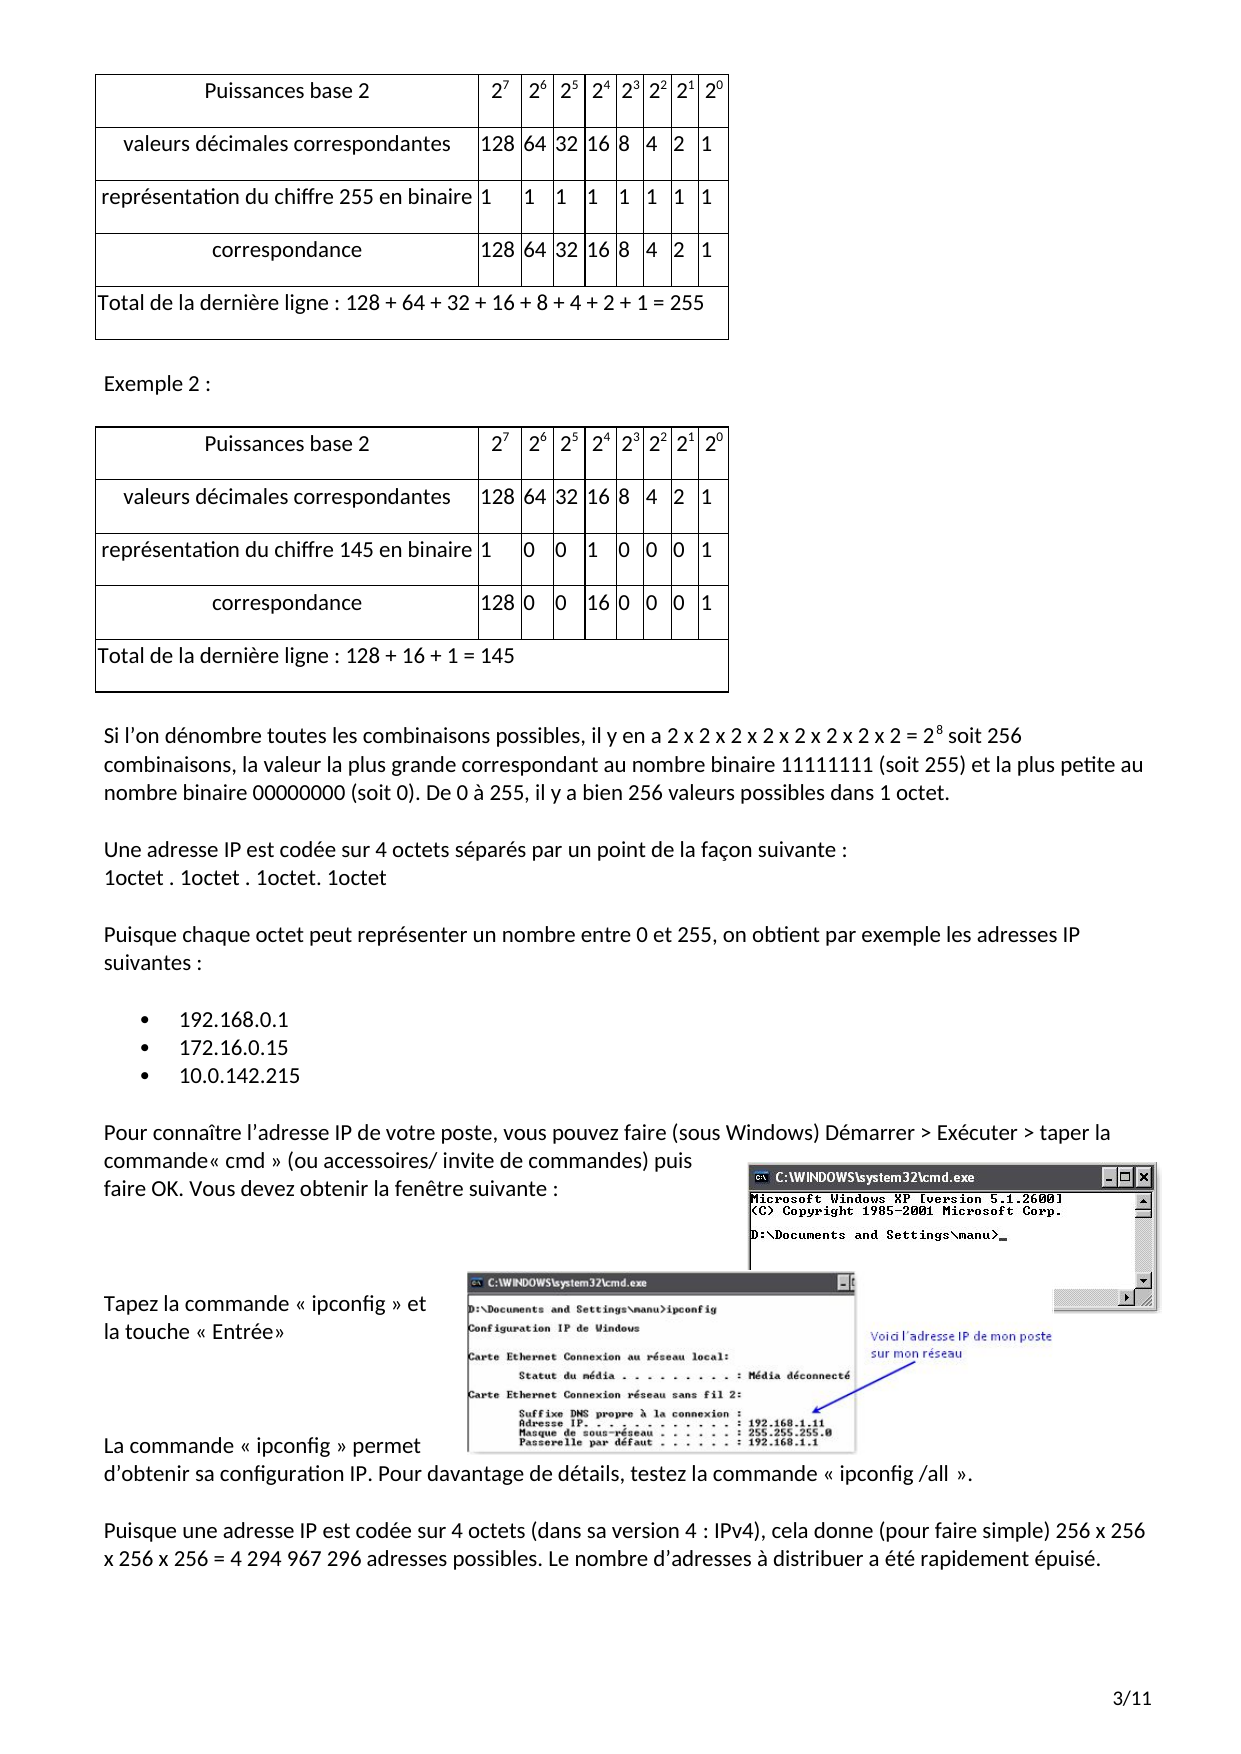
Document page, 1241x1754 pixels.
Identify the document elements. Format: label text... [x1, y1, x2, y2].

table_header 23 [617, 428, 643, 479]
table_cell représentation du chiffre 145 en binaire [96, 534, 478, 585]
text [1054, 1316, 1152, 1345]
table_cell 128 [479, 586, 521, 638]
table_cell représentation du chiffre 255 en binaire [96, 181, 478, 233]
list 10.0.142.215 [141, 1061, 1152, 1089]
text Si l’on dénombre toutes les combinaisons possibles, il y en a 2 x 2 x 2 x 2 x 2 x 2 x 2 x 2 = 28 soit 256 combinaisons, la valeur la plus grande correspondant au nombre binaire 11111111 (soit 255) et la plus petite au nombre binaire 00000000 (soit 0). De 0 à 255, il y a bien 256 valeurs possibles dans 1 octet. [103, 722, 1152, 806]
table_header 24 [586, 428, 616, 479]
table_cell 32 [554, 234, 584, 286]
text Puisque chaque octet peut représenter un nombre entre 0 et 255, on obtient par exemple les adresses IP suivantes : [103, 920, 1152, 976]
table_cell 1 [479, 181, 521, 233]
table_cell 1 [699, 234, 728, 286]
table_cell 8 [617, 128, 643, 180]
picture [467, 1271, 1053, 1455]
table_cell 16 [586, 586, 616, 638]
text La commande « ipconfig » permet d’obtenir sa configuration IP. Pour davantage de détails, testez la commande « ipconfig /all ». [103, 1431, 1152, 1487]
table_cell 1 [617, 181, 643, 233]
table_cell 1 [699, 128, 728, 180]
table_cell Total de la dernière ligne : 128 + 16 + 1 = 145 [96, 640, 728, 691]
table_header 20 [699, 75, 728, 127]
table_cell correspondance [96, 586, 478, 638]
table_cell 0 [672, 534, 698, 585]
table_header 22 [644, 428, 671, 479]
table_cell 1 [699, 586, 728, 638]
text Exemple 2 : [103, 369, 1152, 397]
table_header 20 [699, 428, 728, 479]
table_cell 4 [644, 234, 671, 286]
table_cell 8 [617, 234, 643, 286]
table_cell 128 [479, 128, 521, 180]
table_header 27 [479, 75, 521, 127]
table_cell 2 [672, 480, 698, 532]
table_cell 0 [617, 534, 643, 585]
table_header 23 [617, 75, 643, 127]
table_cell 0 [644, 534, 671, 585]
text Tapez la commande « ipconfig » et la touche « Entrée» [103, 1289, 466, 1345]
table_header 25 [554, 428, 584, 479]
table_cell 1 [586, 181, 616, 233]
table_header Puissances base 2 [96, 75, 478, 127]
table_cell 4 [644, 480, 671, 532]
table_cell 1 [644, 181, 671, 233]
table_cell 2 [672, 128, 698, 180]
table_cell valeurs décimales correspondantes [96, 128, 478, 180]
table_cell 0 [522, 586, 553, 638]
table_header 21 [672, 428, 698, 479]
table_cell 1 [699, 480, 728, 532]
table_cell 64 [522, 234, 553, 286]
table_cell 1 [479, 534, 521, 585]
table_cell 2 [672, 234, 698, 286]
table_header 21 [672, 75, 698, 127]
table_cell 1 [699, 181, 728, 233]
table_header Puissances base 2 [96, 428, 478, 479]
table_header 24 [586, 75, 616, 127]
table_cell 16 [586, 480, 616, 532]
table_cell 1 [586, 534, 616, 585]
text Une adresse IP est codée sur 4 octets séparés par un point de la façon suivante : 1octet . 1octet . 1octet. 1octet [103, 835, 1152, 891]
table_cell 0 [554, 534, 584, 585]
list 192.168.0.1 [141, 1005, 1152, 1033]
table_header 25 [554, 75, 584, 127]
table_cell correspondance [96, 234, 478, 286]
list 172.16.0.15 [141, 1033, 1152, 1061]
text Puisque une adresse IP est codée sur 4 octets (dans sa version 4 : IPv4), cela donne (pour faire simple) 256 x 256 x 256 x 256 = 4 294 967 296 adresses possibles. Le nombre d’adresses à distribuer a été rapidement épuisé. [103, 1517, 1152, 1573]
table_cell 16 [586, 128, 616, 180]
table_cell 16 [586, 234, 616, 286]
picture [747, 1162, 1162, 1314]
table_header 27 [479, 428, 521, 479]
table_cell 64 [522, 128, 553, 180]
table_cell 0 [672, 586, 698, 638]
table_header 26 [522, 75, 553, 127]
table_cell 1 [522, 181, 553, 233]
table_cell 0 [522, 534, 553, 585]
table_cell 0 [644, 586, 671, 638]
table_cell 32 [554, 480, 584, 532]
table_cell 4 [644, 128, 671, 180]
table_header 26 [522, 428, 553, 479]
table_cell valeurs décimales correspondantes [96, 480, 478, 532]
table_cell 1 [672, 181, 698, 233]
table_cell 64 [522, 480, 553, 532]
table_cell 0 [617, 586, 643, 638]
table_cell 0 [554, 586, 584, 638]
table_cell Total de la dernière ligne : 128 + 64 + 32 + 16 + 8 + 4 + 2 + 1 = 255 [96, 287, 728, 339]
table_cell 8 [617, 480, 643, 532]
table_cell 32 [554, 128, 584, 180]
text Pour connaître l’adresse IP de votre poste, vous pouvez faire (sous Windows) Démarrer > Exécuter > taper la commande« cmd » (ou accessoires/ invite de commandes) puis faire OK. Vous devez obtenir la fenêtre suivante : [103, 1118, 1163, 1316]
table_header 22 [644, 75, 671, 127]
table_cell 128 [479, 234, 521, 286]
table_cell 1 [554, 181, 584, 233]
table_cell 128 [479, 480, 521, 532]
table_cell 1 [699, 534, 728, 585]
